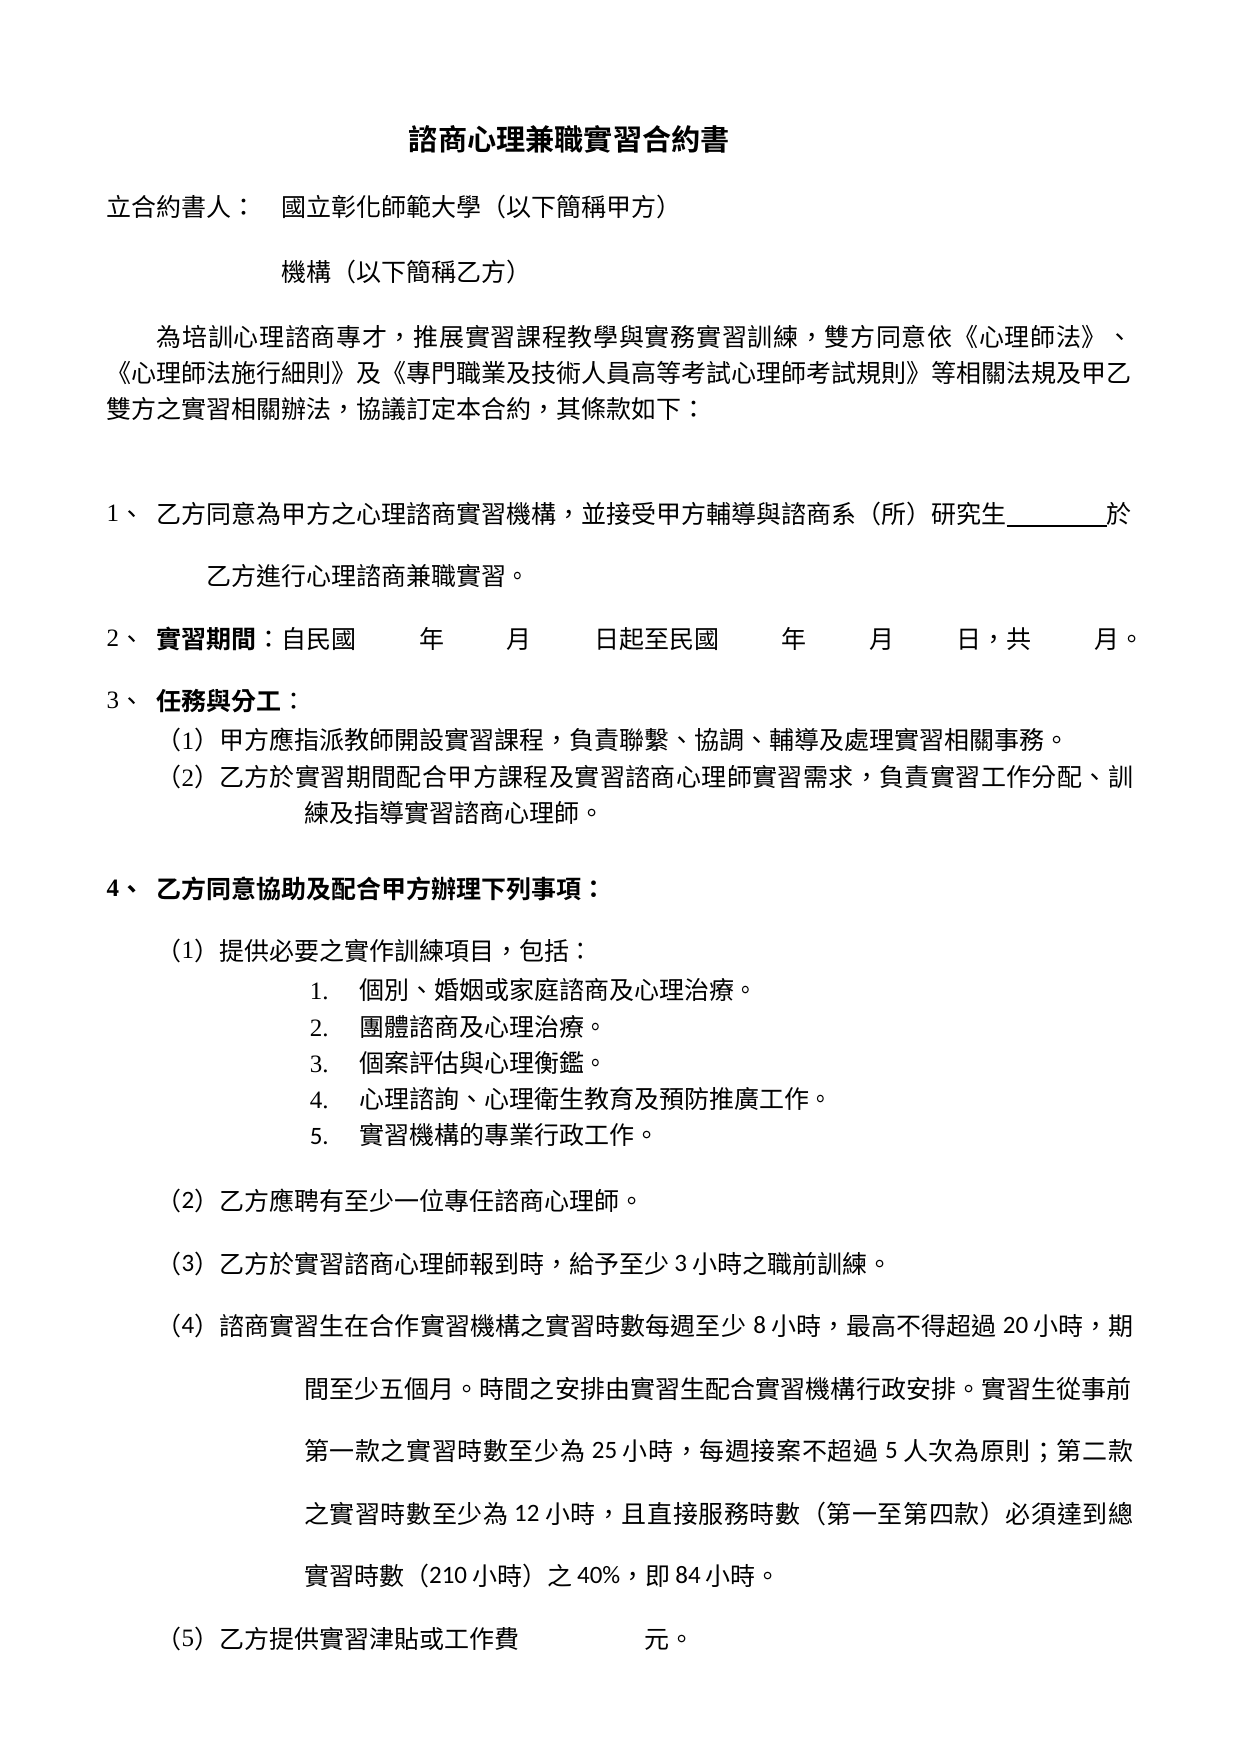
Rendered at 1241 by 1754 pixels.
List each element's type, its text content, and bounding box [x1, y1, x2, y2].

list 個案評估與心理衡鑑。 [309, 1043, 1193, 1079]
list 乙方同意協助及配合甲方辦理下列事項： [106, 846, 1134, 908]
list 團體諮商及心理治療。 [309, 1007, 1193, 1043]
list 個別、婚姻或家庭諮商及心理治療。 [309, 971, 1193, 1007]
list 諮商實習生在合作實習機構之實習時數每週至少8小時，最高不得超過20小時，期間至少五個月。時間之安排由實習生配合實習機構行政安排。實習生從事前第一款之實習時數至少為25小時，每週接案不超過5人次為原則；第二款之實習時數至少為12小時，且直接服務時數（第一至第四款）必須達到總實習時數（210小時）之40%，即84小時。 [156, 1283, 1134, 1596]
list 實習期間：自民國 年 月 日起至民國 年 月 日，共 月。 [106, 596, 1134, 658]
list 甲方應指派教師開設實習課程，負責聯繫、協調、輔導及處理實習相關事務。 [156, 721, 1134, 757]
list 心理諮詢、心理衛生教育及預防推廣工作。 [309, 1079, 1193, 1116]
list 乙方於實習期間配合甲方課程及實習諮商心理師實習需求，負責實習工作分配、訓練及指導實習諮商心理師。 [156, 757, 1134, 829]
list 提供必要之實作訓練項目，包括： [156, 908, 1134, 971]
list 乙方於實習諮商心理師報到時，給予至少3小時之職前訓練。 [156, 1221, 1134, 1283]
list 實習機構的專業行政工作。 [309, 1116, 1193, 1152]
text 諮商心理兼職實習合約書 [106, 96, 1134, 158]
list 乙方同意為甲方之心理諮商實習機構，並接受甲方輔導與諮商系（所）研究生 於乙方進行心理諮商兼職實習。 [106, 471, 1134, 596]
text 機構（以下簡稱乙方） [106, 252, 1193, 288]
text 為培訓心理諮商專才，推展實習課程教學與實務實習訓練，雙方同意依《心理師法》、《心理師法施行細則》及《專門職業及技術人員高等考試心理師考試規則》等相關法規及甲乙雙方之實習相關辦法，協議訂定本合約，其條款如下： [106, 317, 1134, 426]
list 任務與分工： [106, 658, 1134, 721]
list 乙方應聘有至少一位專任諮商心理師。 [156, 1158, 1134, 1221]
text 立合約書人： 國立彰化師範大學（以下簡稱甲方） [106, 187, 1193, 223]
list 乙方提供實習津貼或工作費 元。 [156, 1596, 1134, 1658]
